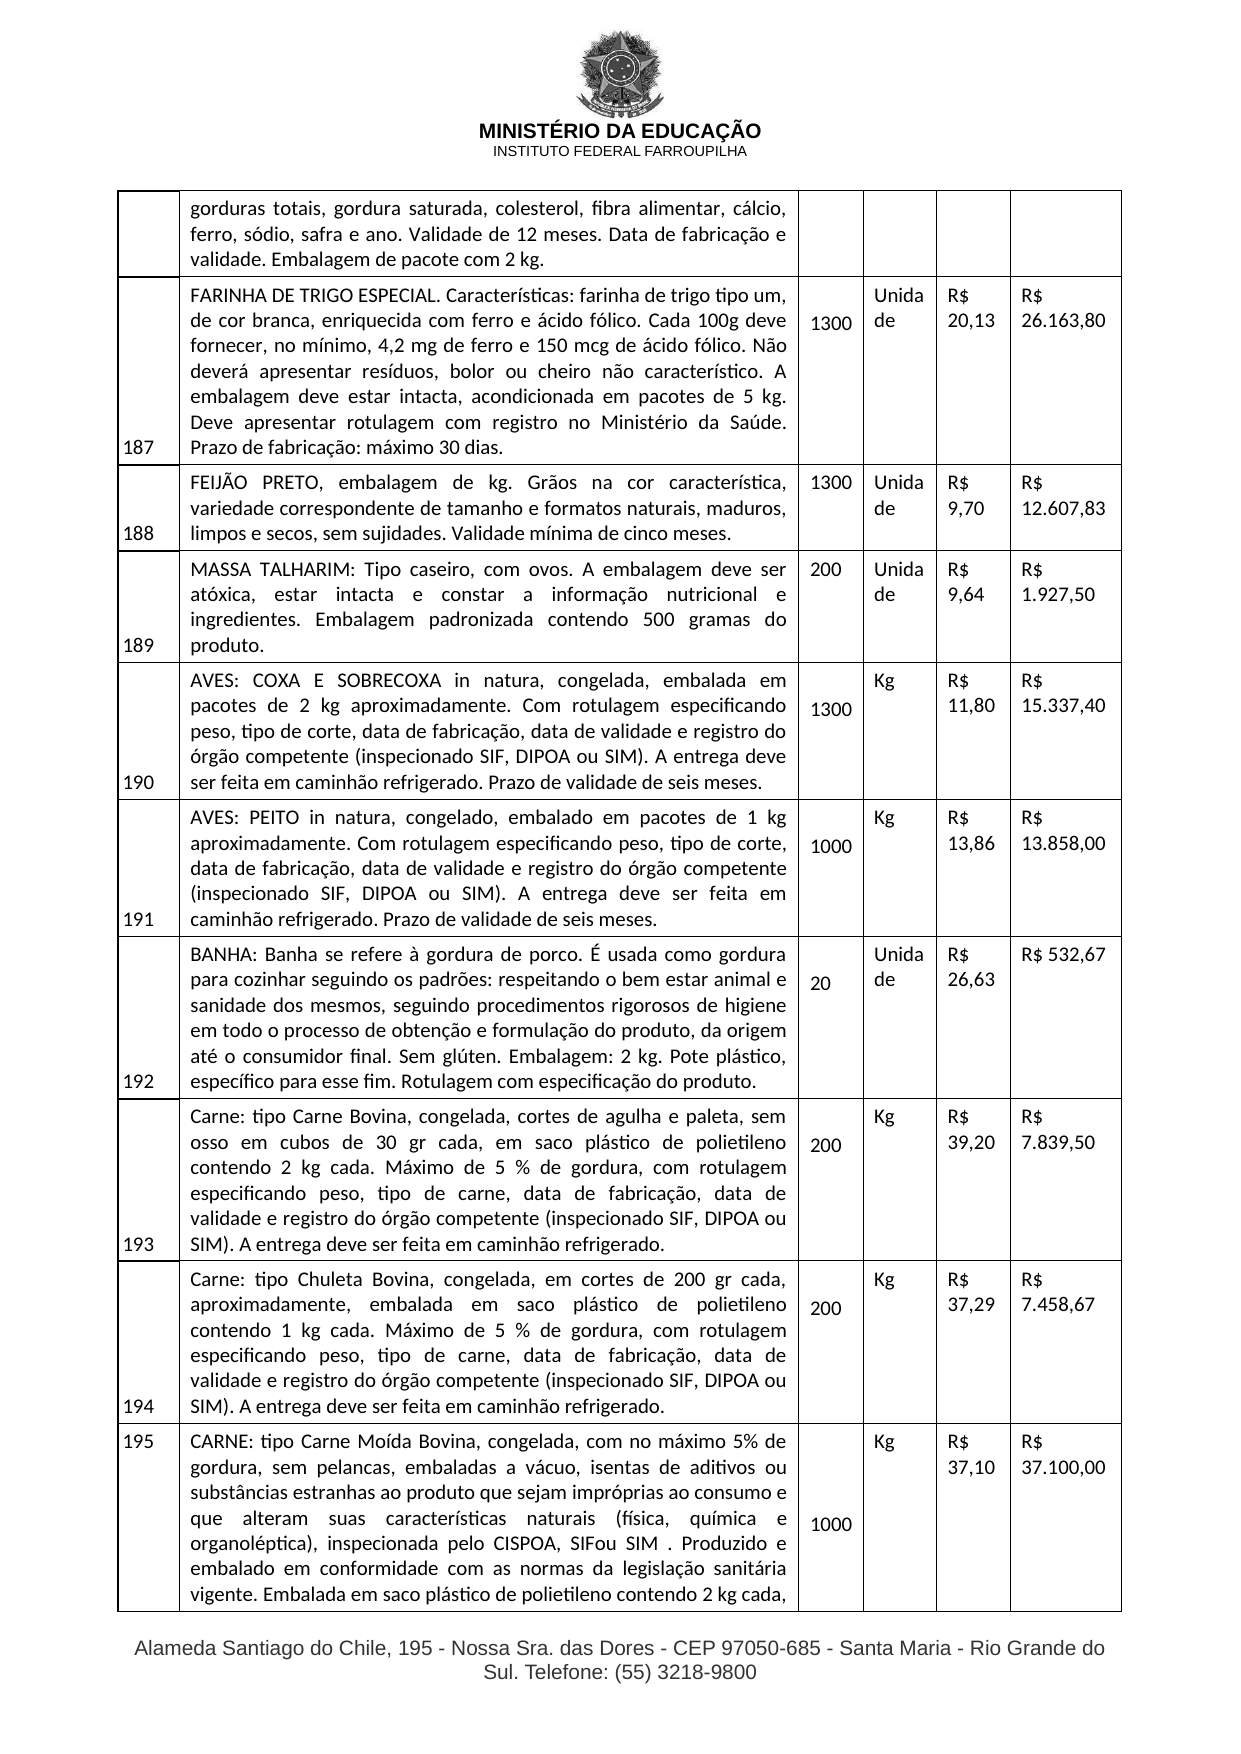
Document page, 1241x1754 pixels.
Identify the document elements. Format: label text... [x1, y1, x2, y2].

table_cell 191 [119, 800, 179, 936]
table_cell R$ 11,80 [937, 663, 1010, 798]
table_cell 188 [119, 466, 179, 550]
table_cell Kg [864, 663, 936, 798]
table_cell [937, 191, 1010, 276]
table_cell Kg [864, 800, 936, 936]
table_cell 1000 [799, 1424, 863, 1611]
table_cell Kg [864, 1424, 936, 1611]
table_cell R$ 39,20 [937, 1099, 1010, 1260]
table_cell R$ 13.858,00 [1011, 800, 1121, 936]
table_cell 20 [799, 937, 863, 1098]
table_cell R$ 26.163,80 [1011, 277, 1121, 464]
table_cell [799, 191, 863, 276]
table_cell 1300 [799, 465, 863, 550]
table_cell Kg [864, 1261, 936, 1423]
table_cell Unidade [864, 551, 936, 662]
table_cell FEIJÃO PRETO, embalagem de kg. Grãos na cor característica, variedade correspondente de tamanho e formatos naturais, maduros, limpos e secos, sem sujidades. Validade mínima de cinco meses. [180, 465, 798, 550]
table_cell R$ 15.337,40 [1011, 663, 1121, 798]
table_cell 190 [119, 663, 179, 798]
table_cell 200 [799, 551, 863, 662]
table_cell R$ 37.100,00 [1011, 1424, 1121, 1611]
table_cell 189 [119, 552, 179, 662]
table_cell Unidade [864, 937, 936, 1098]
table_cell 200 [799, 1261, 863, 1423]
table_cell 200 [799, 1099, 863, 1260]
table_cell R$ 9,64 [937, 551, 1010, 662]
table_cell 194 [119, 1262, 179, 1423]
table_cell R$ 7.839,50 [1011, 1099, 1121, 1260]
table_cell CARNE: tipo Carne Moída Bovina, congelada, com no máximo 5% de gordura, sem pelancas, embaladas a vácuo, isentas de aditivos ou substâncias estranhas ao produto que sejam impróprias ao consumo e que alteram suas características naturais (física, química e organoléptica), inspecionada pelo CISPOA, SIFou SIM . Produzido e embalado em conformidade com as normas da legislação sanitária vigente. Embalada em saco plástico de polietileno contendo 2 kg cada, [180, 1424, 798, 1611]
table_cell [1011, 191, 1121, 276]
table_cell R$ 532,67 [1011, 937, 1121, 1098]
table_cell R$ 13,86 [937, 800, 1010, 936]
table_cell AVES: PEITO in natura, congelado, embalado em pacotes de 1 kg aproximadamente. Com rotulagem especificando peso, tipo de corte, data de fabricação, data de validade e registro do órgão competente (inspecionado SIF, DIPOA ou SIM). A entrega deve ser feita em caminhão refrigerado. Prazo de validade de seis meses. [180, 800, 798, 936]
table_cell MASSA TALHARIM: Tipo caseiro, com ovos. A embalagem deve ser atóxica, estar intacta e constar a informação nutricional e ingredientes. Embalagem padronizada contendo 500 gramas do produto. [180, 551, 798, 662]
table_cell 193 [119, 1100, 179, 1260]
table_cell [864, 191, 936, 276]
table_cell [119, 192, 179, 276]
table_cell R$ 37,29 [937, 1261, 1010, 1423]
table_cell 195 [119, 1424, 179, 1611]
table_cell gorduras totais, gordura saturada, colesterol, fibra alimentar, cálcio, ferro, sódio, safra e ano. Validade de 12 meses. Data de fabricação e validade. Embalagem de pacote com 2 kg. [180, 191, 798, 276]
table_cell AVES: COXA E SOBRECOXA in natura, congelada, embalada em pacotes de 2 kg aproximadamente. Com rotulagem especificando peso, tipo de corte, data de fabricação, data de validade e registro do órgão competente (inspecionado SIF, DIPOA ou SIM). A entrega deve ser feita em caminhão refrigerado. Prazo de validade de seis meses. [180, 663, 798, 798]
table_cell Carne: tipo Carne Bovina, congelada, cortes de agulha e paleta, sem osso em cubos de 30 gr cada, em saco plástico de polietileno contendo 2 kg cada. Máximo de 5 % de gordura, com rotulagem especificando peso, tipo de carne, data de fabricação, data de validade e registro do órgão competente (inspecionado SIF, DIPOA ou SIM). A entrega deve ser feita em caminhão refrigerado. [180, 1099, 798, 1260]
table_cell 192 [119, 937, 179, 1098]
table_cell 187 [119, 278, 179, 464]
table_cell Kg [864, 1099, 936, 1260]
table_cell Unidade [864, 465, 936, 550]
table_cell 1300 [799, 277, 863, 464]
table_cell 1300 [799, 663, 863, 798]
table_cell R$ 1.927,50 [1011, 551, 1121, 662]
table_cell R$ 26,63 [937, 937, 1010, 1098]
table_cell R$ 12.607,83 [1011, 465, 1121, 550]
table_cell BANHA: Banha se refere à gordura de porco. É usada como gordura para cozinhar seguindo os padrões: respeitando o bem estar animal e sanidade dos mesmos, seguindo procedimentos rigorosos de higiene em todo o processo de obtenção e formulação do produto, da origem até o consumidor final. Sem glúten. Embalagem: 2 kg. Pote plástico, específico para esse fim. Rotulagem com especificação do produto. [180, 937, 798, 1098]
table_cell Unidade [864, 277, 936, 464]
table_cell R$ 7.458,67 [1011, 1261, 1121, 1423]
table_cell Carne: tipo Chuleta Bovina, congelada, em cortes de 200 gr cada, aproximadamente, embalada em saco plástico de polietileno contendo 1 kg cada. Máximo de 5 % de gordura, com rotulagem especificando peso, tipo de carne, data de fabricação, data de validade e registro do órgão competente (inspecionado SIF, DIPOA ou SIM). A entrega deve ser feita em caminhão refrigerado. [180, 1261, 798, 1423]
table_cell FARINHA DE TRIGO ESPECIAL. Características: farinha de trigo tipo um, de cor branca, enriquecida com ferro e ácido fólico. Cada 100g deve fornecer, no mínimo, 4,2 mg de ferro e 150 mcg de ácido fólico. Não deverá apresentar resíduos, bolor ou cheiro não característico. A embalagem deve estar intacta, acondicionada em pacotes de 5 kg. Deve apresentar rotulagem com registro no Ministério da Saúde. Prazo de fabricação: máximo 30 dias. [180, 277, 798, 464]
table_cell R$ 9,70 [937, 465, 1010, 550]
table_cell 1000 [799, 800, 863, 936]
table_cell R$ 37,10 [937, 1424, 1010, 1611]
table_cell R$ 20,13 [937, 277, 1010, 464]
